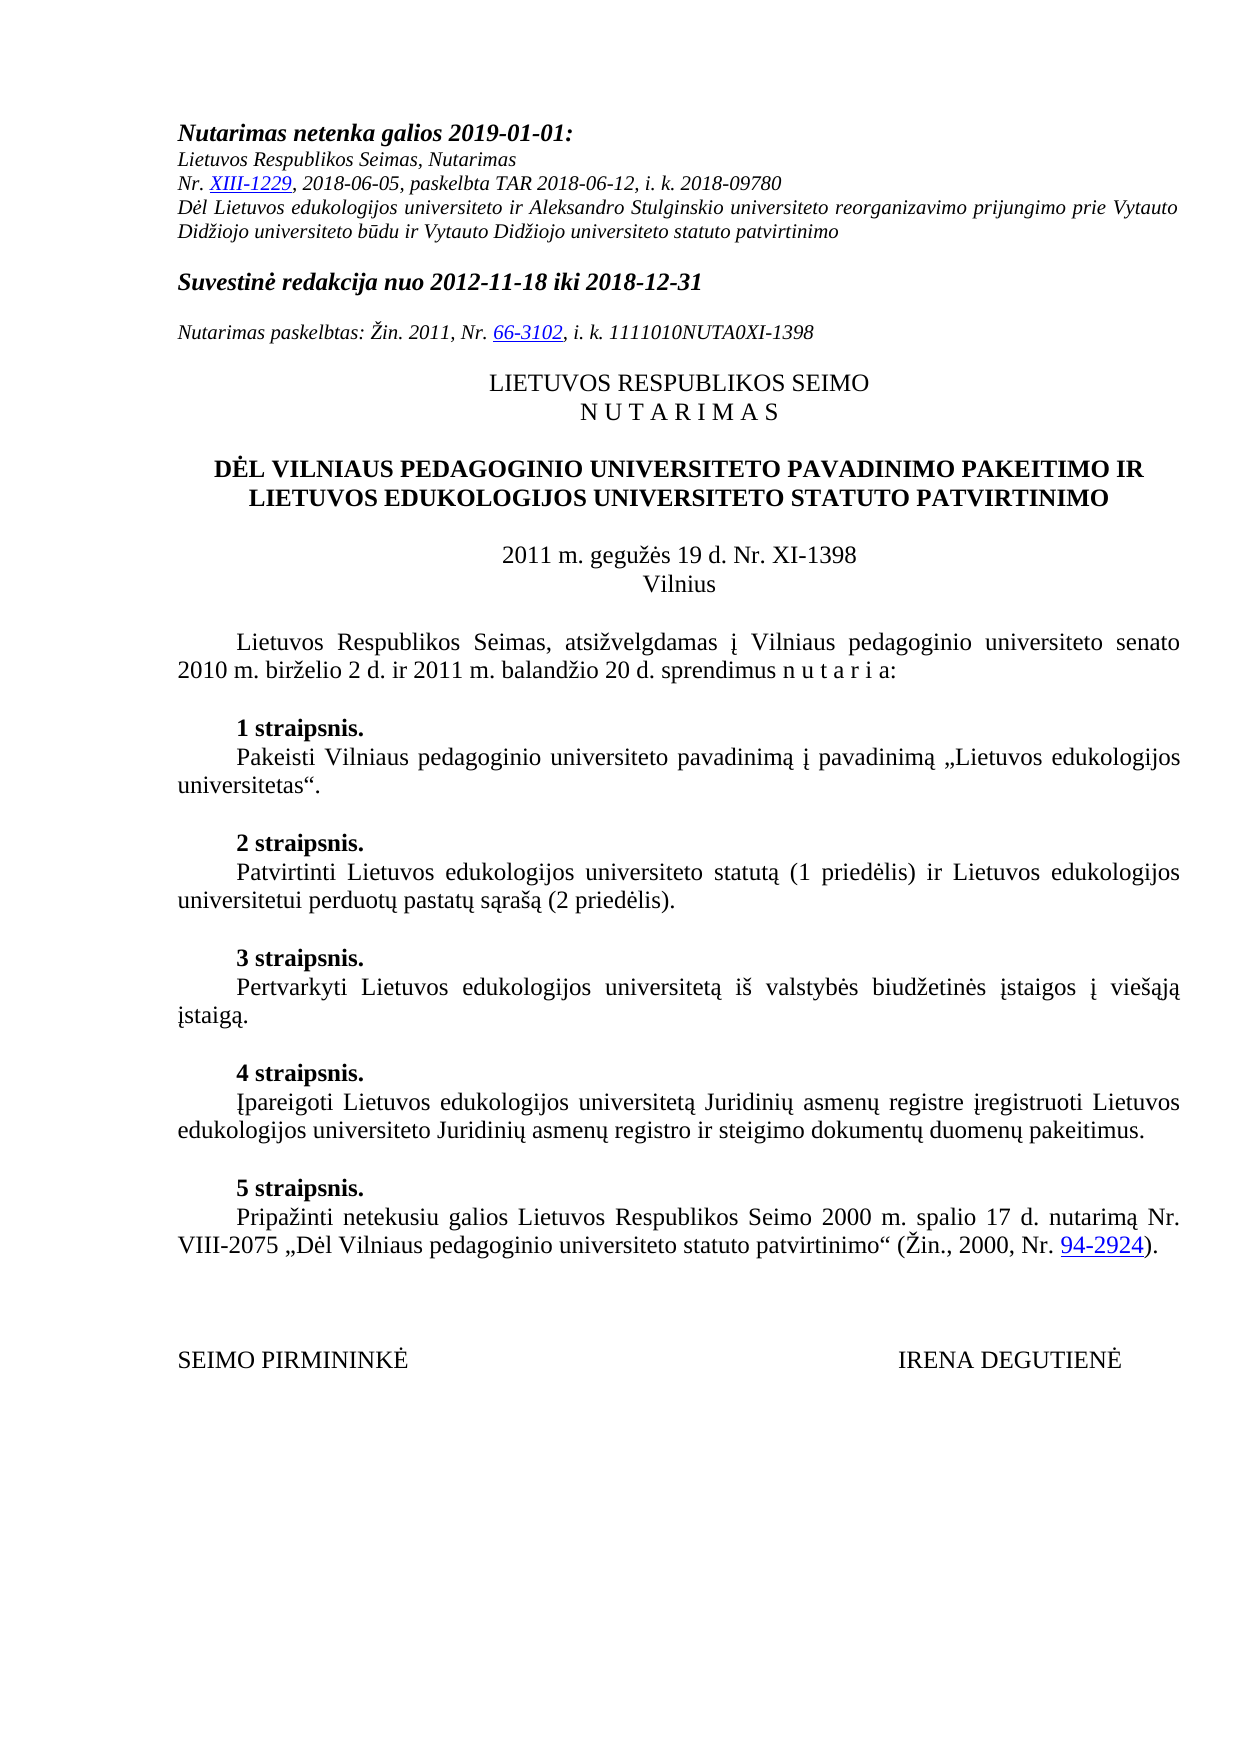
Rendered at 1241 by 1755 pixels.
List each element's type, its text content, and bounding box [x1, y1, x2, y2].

text Nutarimas paskelbtas: Žin. 2011, Nr. 66-3102, i. k. 1111010NUTA0XI-1398 [177, 320, 1181, 344]
text Lietuvos Respublikos Seimas, atsižvelgdamas į Vilniaus pedagoginio universiteto senato 2010 m. birželio 2 d. ir 2011 m. balandžio 20 d. sprendimus nutaria: [177, 627, 1181, 684]
text 2011 m. gegužės 19 d. Nr. XI-1398 [177, 541, 1181, 569]
text Pripažinti netekusiu galios Lietuvos Respublikos Seimo 2000 m. spalio 17 d. nutarimą Nr. VIII-2075 „Dėl Vilniaus pedagoginio universiteto statuto patvirtinimo“ (Žin., 2000, Nr. 94-2924). [177, 1202, 1181, 1259]
text DĖL VILNIAUS PEDAGOGINIO UNIVERSITETO PAVADINIMO PAKEITIMO IR LIETUVOS EDUKOLOGIJOS UNIVERSITETO STATUTO PATVIRTINIMO [177, 454, 1181, 512]
text Vilnius [177, 569, 1181, 598]
text Įpareigoti Lietuvos edukologijos universitetą Juridinių asmenų registre įregistruoti Lietuvos edukologijos universiteto Juridinių asmenų registro ir steigimo dokumentų duomenų pakeitimus. [177, 1087, 1181, 1144]
text SEIMO PIRMININKĖ IRENA DEGUTIENĖ [177, 1346, 1181, 1374]
text Pakeisti Vilniaus pedagoginio universiteto pavadinimą į pavadinimą „Lietuvos edukologijos universitetas“. [177, 742, 1181, 799]
text 5 straipsnis. [177, 1173, 1181, 1202]
text Patvirtinti Lietuvos edukologijos universiteto statutą (1 priedėlis) ir Lietuvos edukologijos universitetui perduotų pastatų sąrašą (2 priedėlis). [177, 857, 1181, 914]
text Lietuvos Respublikos Seimas, Nutarimas [177, 147, 1181, 171]
text LIETUVOS RESPUBLIKOS SEIMO [177, 368, 1181, 397]
text Dėl Lietuvos edukologijos universiteto ir Aleksandro Stulginskio universiteto reorganizavimo prijungimo prie Vytauto Didžiojo universiteto būdu ir Vytauto Didžiojo universiteto statuto patvirtinimo [177, 195, 1181, 243]
text 4 straipsnis. [177, 1058, 1181, 1087]
text 2 straipsnis. [177, 828, 1181, 857]
text Nr. XIII-1229, 2018-06-05, paskelbta TAR 2018-06-12, i. k. 2018-09780 [177, 171, 1181, 195]
text Suvestinė redakcija nuo 2012-11-18 iki 2018-12-31 [177, 267, 1181, 296]
text 1 straipsnis. [177, 713, 1181, 742]
text 3 straipsnis. [177, 943, 1181, 972]
text Pertvarkyti Lietuvos edukologijos universitetą iš valstybės biudžetinės įstaigos į viešąją įstaigą. [177, 972, 1181, 1029]
text Nutarimas netenka galios 2019-01-01: [177, 118, 1181, 147]
text NUTARIMAS [177, 397, 1181, 426]
